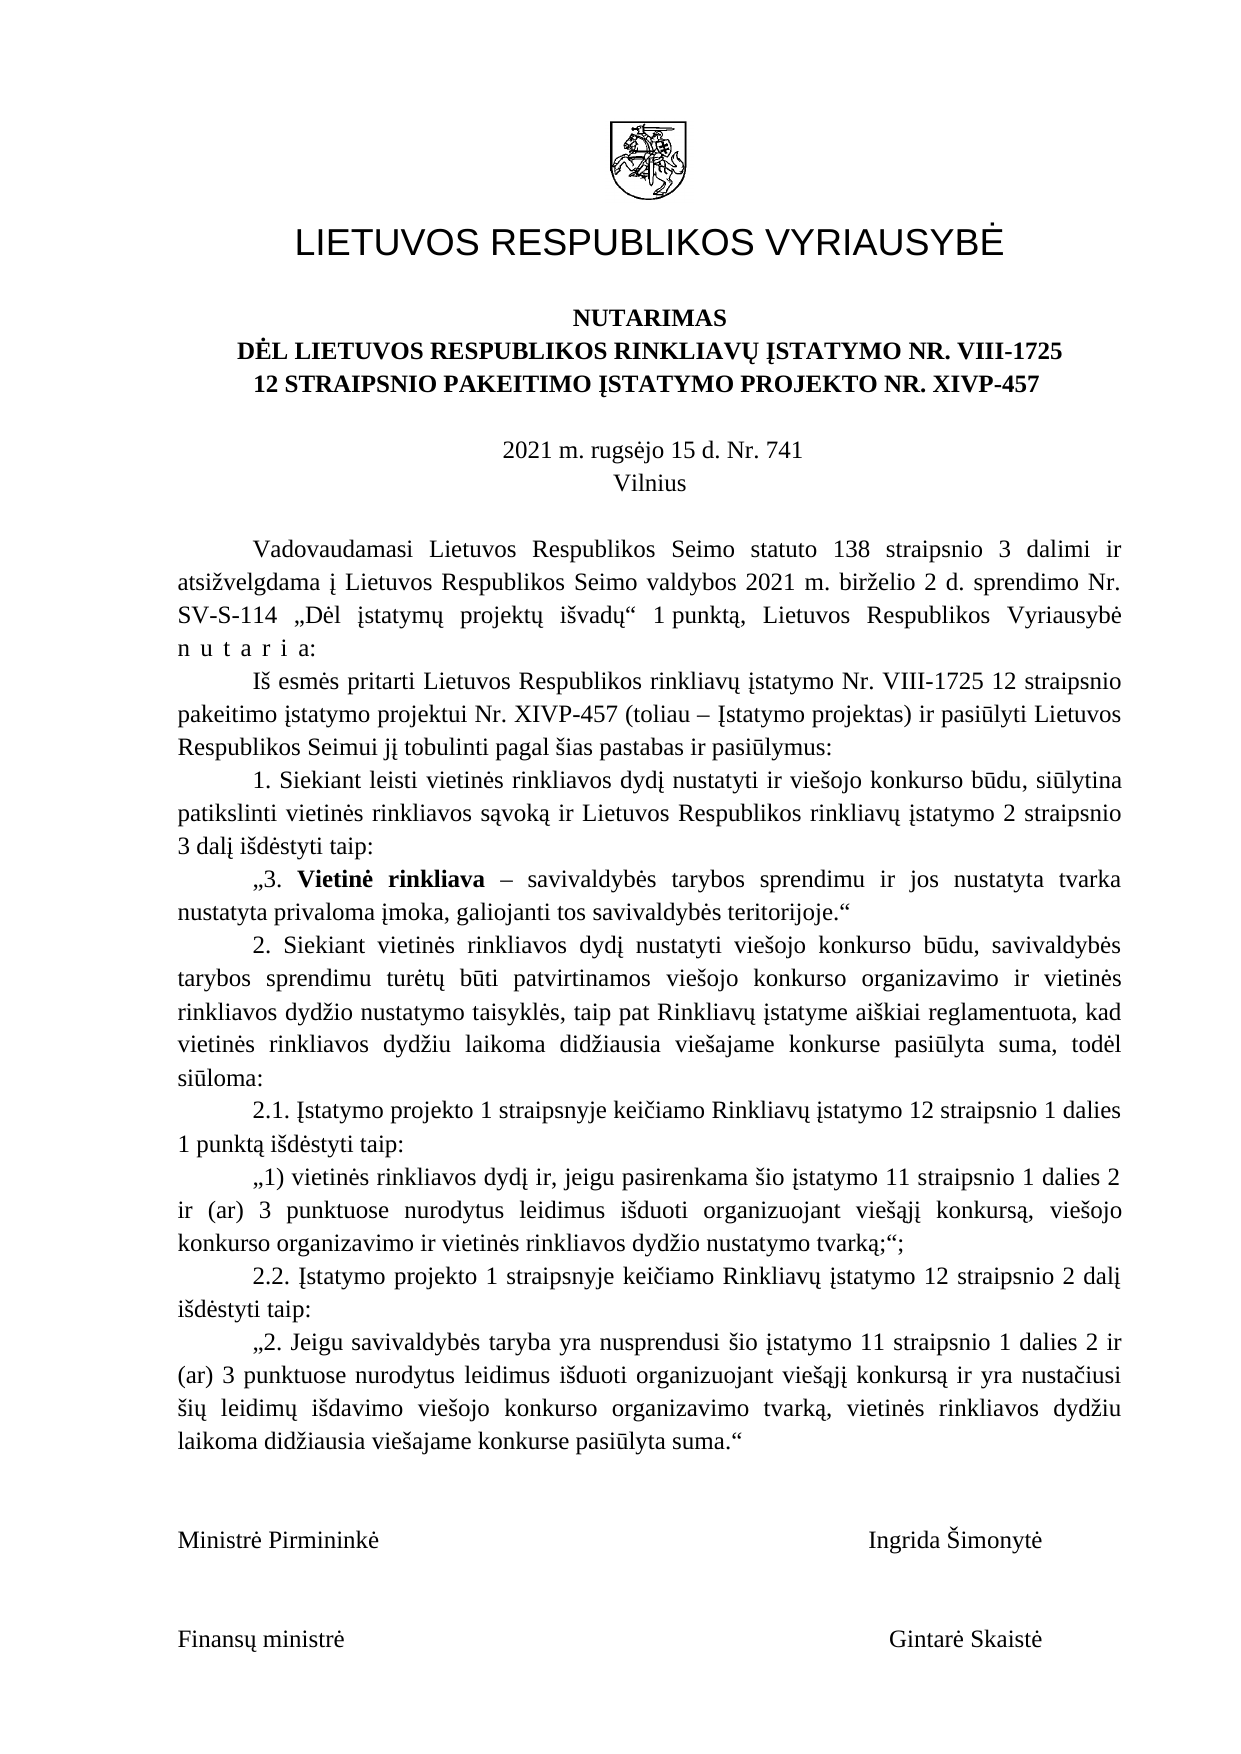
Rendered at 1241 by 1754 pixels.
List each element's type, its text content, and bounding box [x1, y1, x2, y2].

text „1) vietinės rinkliavos dydį ir, jeigu pasirenkama šio įstatymo 11 straipsnio 1 dalies 2 ir (ar) 3 punktuose nurodytus leidimus išduoti organizuojant viešąjį konkursą, viešojo konkurso organizavimo ir vietinės rinkliavos dydžio nustatymo tvarką;“; [177, 1162, 1122, 1256]
text nutarimas [177, 303, 1122, 332]
text 1. Siekiant leisti vietinės rinkliavos dydį nustatyti ir viešojo konkurso būdu, siūlytina patikslinti vietinės rinkliavos sąvoką ir Lietuvos Respublikos rinkliavų įstatymo 2 straipsnio 3 dalį išdėstyti taip: [177, 765, 1122, 860]
text Vadovaudamasi Lietuvos Respublikos Seimo statuto 138 straipsnio 3 dalimi ir atsižvelgdama į Lietuvos Respublikos Seimo valdybos 2021 m. birželio 2 d. sprendimo Nr. SV-S-114 „Dėl įstatymų projektų išvadų“ 1 punktą, Lietuvos Respublikos Vyriausybė nutaria: [177, 534, 1122, 662]
text 2021 m. rugsėjo 15 d. Nr. 741 [177, 435, 1122, 464]
text DĖL LIETUVOS RESPUBLIKOS RINKLIAVŲ ĮSTATYMO NR. VIII-1725 12 STRAIPSNIO PAKEITIMO ĮSTATYMO PROJEKTO NR. XIVP-457 [177, 336, 1122, 398]
text Iš esmės pritarti Lietuvos Respublikos rinkliavų įstatymo Nr. VIII-1725 12 straipsnio pakeitimo įstatymo projektui Nr. XIVP-457 (toliau – Įstatymo projektas) ir pasiūlyti Lietuvos Respublikos Seimui jį tobulinti pagal šias pastabas ir pasiūlymus: [177, 666, 1122, 761]
text „2. Jeigu savivaldybės taryba yra nusprendusi šio įstatymo 11 straipsnio 1 dalies 2 ir (ar) 3 punktuose nurodytus leidimus išduoti organizuojant viešąjį konkursą ir yra nustačiusi šių leidimų išdavimo viešojo konkurso organizavimo tvarką, vietinės rinkliavos dydžiu laikoma didžiausia viešajame konkurse pasiūlyta suma.“ [177, 1327, 1122, 1454]
text „3. Vietinė rinkliava – savivaldybės tarybos sprendimu ir jos nustatyta tvarka nustatyta privaloma įmoka, galiojanti tos savivaldybės teritorijoje.“ [177, 864, 1122, 926]
text Vilnius [177, 468, 1122, 497]
text Lietuvos Respublikos Vyriausybė [177, 221, 1122, 264]
text Ministrė Pirmininkė Ingrida Šimonytė [177, 1525, 1122, 1554]
text 2.1. Įstatymo projekto 1 straipsnyje keičiamo Rinkliavų įstatymo 12 straipsnio 1 dalies 1 punktą išdėstyti taip: [177, 1096, 1122, 1157]
text 2.2. Įstatymo projekto 1 straipsnyje keičiamo Rinkliavų įstatymo 12 straipsnio 2 dalį išdėstyti taip: [177, 1261, 1122, 1322]
text 2. Siekiant vietinės rinkliavos dydį nustatyti viešojo konkurso būdu, savivaldybės tarybos sprendimu turėtų būti patvirtinamos viešojo konkurso organizavimo ir vietinės rinkliavos dydžio nustatymo taisyklės, taip pat Rinkliavų įstatyme aiškiai reglamentuota, kad vietinės rinkliavos dydžiu laikoma didžiausia viešajame konkurse pasiūlyta suma, todėl siūloma: [177, 931, 1122, 1091]
text Finansų ministrė Gintarė Skaistė [177, 1624, 1122, 1653]
